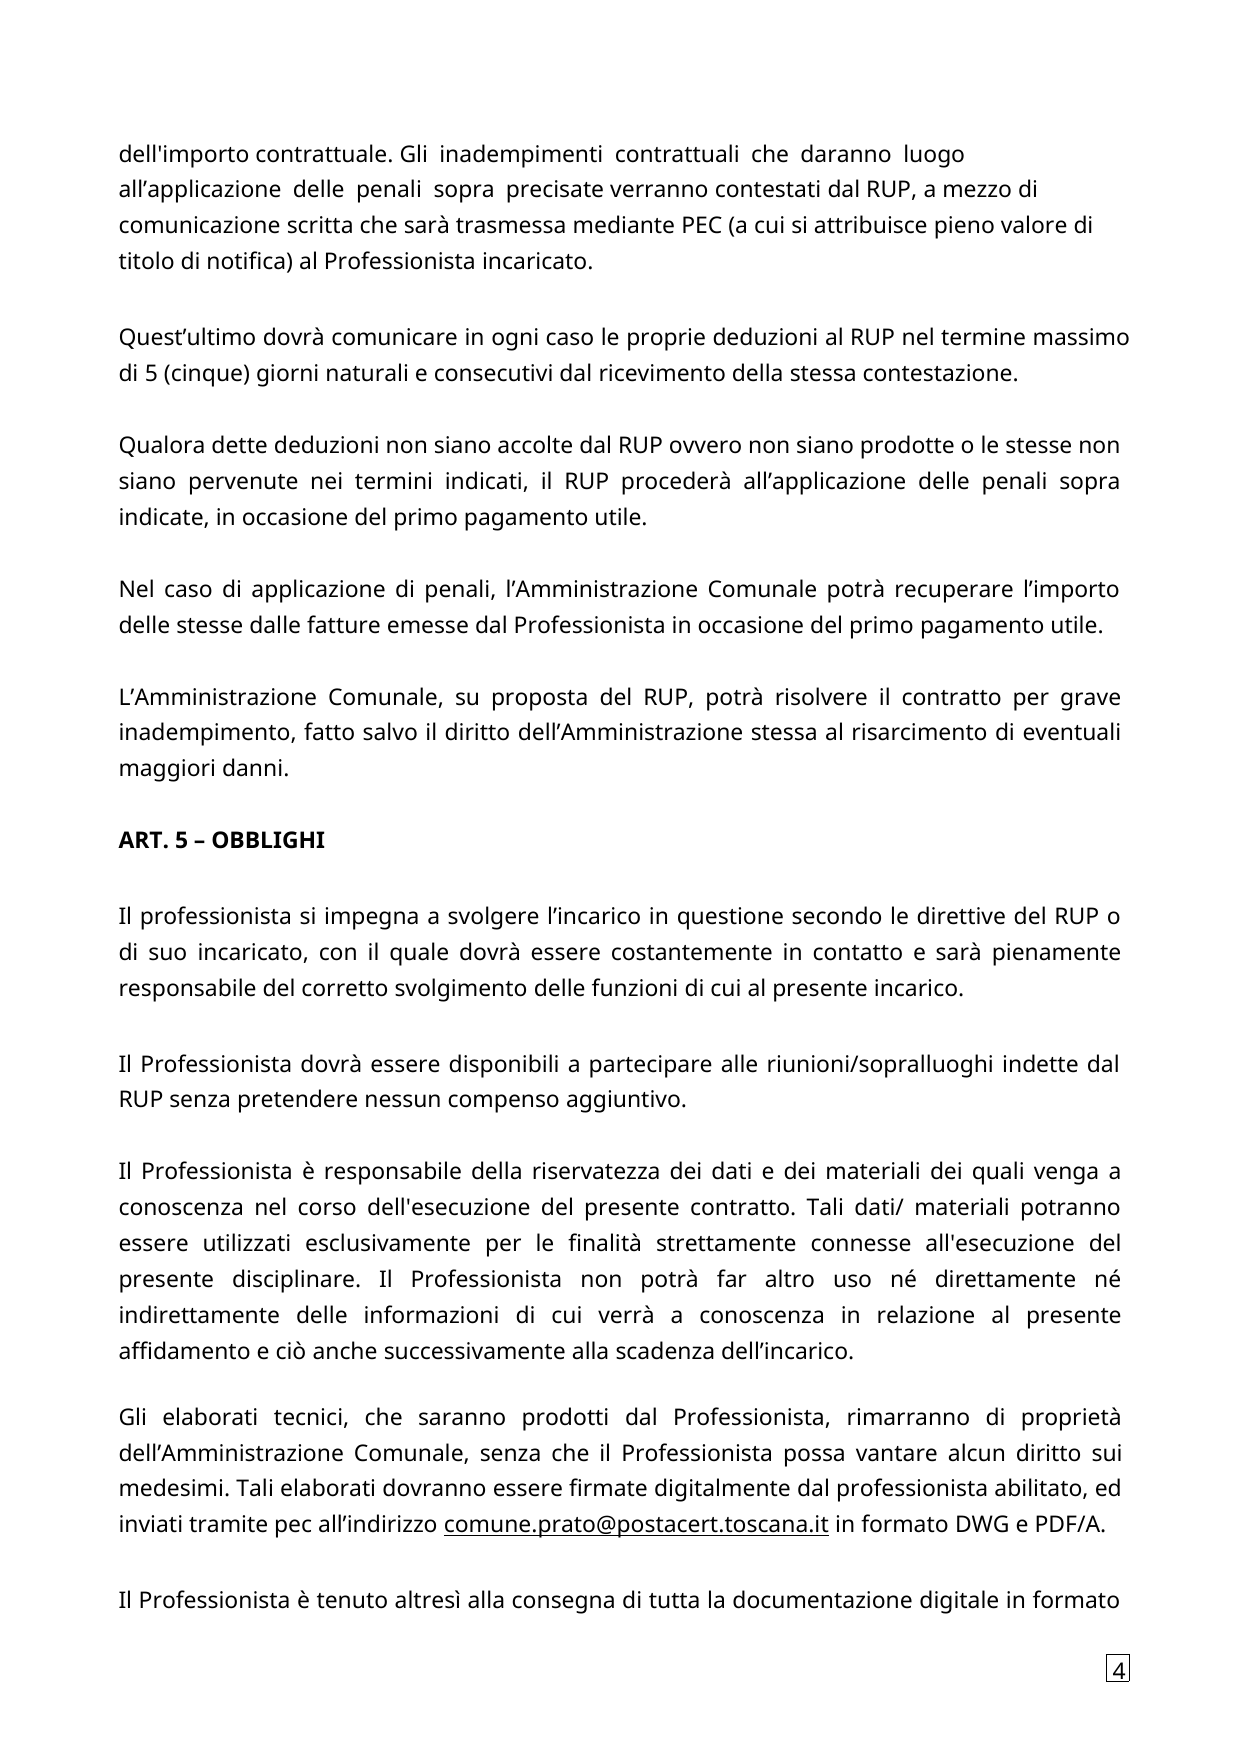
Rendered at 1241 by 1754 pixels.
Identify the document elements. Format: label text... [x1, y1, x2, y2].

text Il Professionista è responsabile della riservatezza dei dati e dei materiali dei quali venga a conoscenza nel corso dell'esecuzione del presente contratto. Tali dati/ materiali potranno essere utilizzati esclusivamente per le finalità strettamente connesse all'esecuzione del presente disciplinare. Il Professionista non potrà far altro uso né direttamente né indirettamente delle informazioni di cui verrà a conoscenza in relazione al presente affidamento e ciò anche successivamente alla scadenza dell’incarico. [118, 1155, 1122, 1366]
text Quest’ultimo dovrà comunicare in ogni caso le proprie deduzioni al RUP nel termine massimo di 5 (cinque) giorni naturali e consecutivi dal ricevimento della stessa contestazione. [118, 321, 1136, 388]
text L’Amministrazione Comunale, su proposta del RUP, potrà risolvere il contratto per grave inadempimento, fatto salvo il diritto dell’Amministrazione stessa al risarcimento di eventuali maggiori danni. [118, 680, 1122, 783]
text Qualora dette deduzioni non siano accolte dal RUP ovvero non siano prodotte o le stesse non siano pervenute nei termini indicati, il RUP procederà all’applicazione delle penali sopra indicate, in occasione del primo pagamento utile. [118, 429, 1122, 532]
text ART. 5 – OBBLIGHI [118, 824, 1122, 855]
text Il Professionista dovrà essere disponibili a partecipare alle riunioni/sopralluoghi indette dal RUP senza pretendere nessun compenso aggiuntivo. [118, 1047, 1121, 1115]
text Gli elaborati tecnici, che saranno prodotti dal Professionista, rimarranno di proprietà dell’Amministrazione Comunale, senza che il Professionista possa vantare alcun diritto sui medesimi. Tali elaborati dovranno essere firmate digitalmente dal professionista abilitato, ed inviati tramite pec all’indirizzo comune.prato@postacert.toscana.it in formato DWG e PDF/A. [118, 1401, 1122, 1539]
text Nel caso di applicazione di penali, l’Amministrazione Comunale potrà recuperare l’importo delle stesse dalle fatture emesse dal Professionista in occasione del primo pagamento utile. [118, 573, 1121, 640]
text Il professionista si impegna a svolgere l’incarico in questione secondo le direttive del RUP o di suo incaricato, con il quale dovrà essere costantemente in contatto e sarà pienamente responsabile del corretto svolgimento delle funzioni di cui al presente incarico. [118, 900, 1122, 1003]
text Il Professionista è tenuto altresì alla consegna di tutta la documentazione digitale in formato [118, 1584, 1121, 1615]
text dell'importo contrattuale. Gli inadempimenti contrattuali che daranno luogo all’applicazione delle penali sopra precisate verranno contestati dal RUP, a mezzo di comunicazione scritta che sarà trasmessa mediante PEC (a cui si attribuisce pieno valore di titolo di notifica) al Professionista incaricato. [118, 137, 1134, 277]
